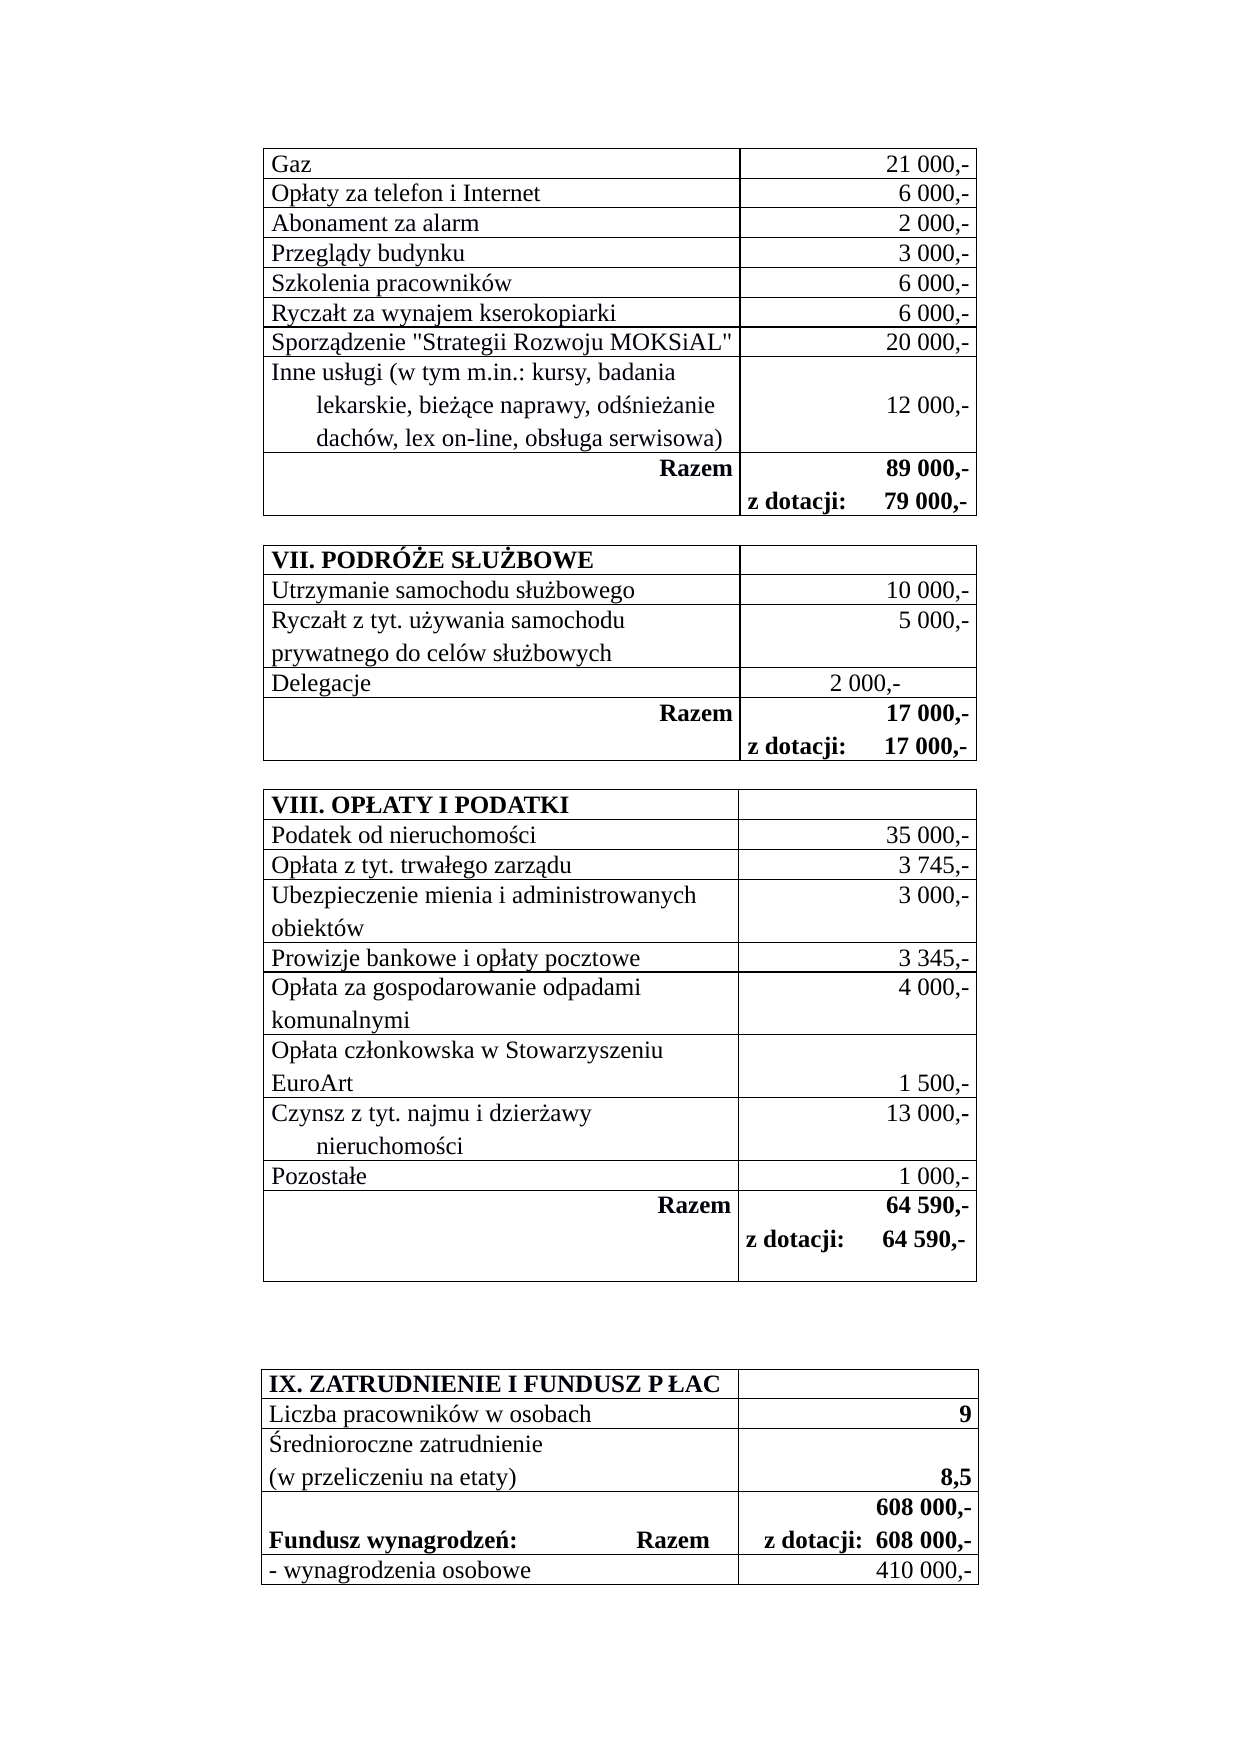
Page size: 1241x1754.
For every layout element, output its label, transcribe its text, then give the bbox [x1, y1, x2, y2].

table_header VIII. OPŁATY I PODATKI [264, 790, 738, 819]
table_header [739, 790, 976, 819]
table_cell 3 745,- [739, 850, 976, 879]
table_cell Gaz [264, 149, 739, 177]
table_cell Razem [264, 1191, 738, 1252]
table_cell Utrzymanie samochodu służbowego [264, 575, 739, 604]
table_cell 5 000,- [741, 605, 976, 667]
table_cell 608 000,- z dotacji: 608 000,- [739, 1492, 978, 1554]
table_cell Abonament za alarm [264, 208, 739, 237]
table_cell 35 000,- [739, 820, 976, 849]
table_cell Opłaty za telefon i Internet [264, 179, 739, 207]
table_header [739, 1370, 978, 1398]
table_cell 10 000,- [741, 575, 976, 604]
table_cell 8,5 [739, 1429, 978, 1491]
table_cell [739, 1253, 976, 1281]
table_cell 1 000,- [739, 1161, 976, 1189]
table_cell 410 000,- [739, 1555, 978, 1583]
table_cell Sporządzenie "Strategii Rozwoju MOKSiAL" [264, 328, 739, 356]
table_cell Inne usługi (w tym m.in.: kursy, badania lekarskie, bieżące naprawy, odśnieżanie dachów, lex on-line, obsługa serwisowa) [264, 357, 739, 452]
table_cell 64 590,- z dotacji: 64 590,- [739, 1191, 976, 1252]
table_cell Fundusz wynagrodzeń: Razem [262, 1492, 738, 1554]
table_header IX. ZATRUDNIENIE I FUNDUSZ P ŁAC [262, 1370, 738, 1398]
table_cell Opłata za gospodarowanie odpadami komunalnymi [264, 973, 738, 1034]
table_cell [264, 1253, 738, 1281]
table_cell Szkolenia pracowników [264, 268, 739, 297]
table_cell 13 000,- [739, 1098, 976, 1160]
table_cell 9 [739, 1399, 978, 1428]
table_cell 1 500,- [739, 1035, 976, 1097]
table_cell Razem [264, 453, 739, 515]
table_cell 12 000,- [741, 357, 976, 452]
table_cell Opłata członkowska w Stowarzyszeniu EuroArt [264, 1035, 738, 1097]
table_cell 3 000,- [741, 238, 976, 267]
table_cell Ubezpieczenie mienia i administrowanych obiektów [264, 880, 738, 942]
table_header [741, 546, 976, 574]
table_cell Razem [264, 698, 739, 759]
table_cell 20 000,- [741, 328, 976, 356]
table_cell 6 000,- [741, 298, 976, 326]
table_cell 2 000,- [741, 668, 976, 697]
table_cell Opłata z tyt. trwałego zarządu [264, 850, 738, 879]
table_cell Pozostałe [264, 1161, 738, 1189]
table_cell Przeglądy budynku [264, 238, 739, 267]
table_cell 21 000,- [741, 149, 976, 177]
table_cell Ryczałt z tyt. używania samochodu prywatnego do celów służbowych [264, 605, 739, 667]
table_cell Ryczałt za wynajem kserokopiarki [264, 298, 739, 326]
table_cell Prowizje bankowe i opłaty pocztowe [264, 943, 738, 971]
table_cell 3 000,- [739, 880, 976, 942]
table_cell 6 000,- [741, 268, 976, 297]
table_cell 6 000,- [741, 179, 976, 207]
table_header VII. PODRÓŻE SŁUŻBOWE [264, 546, 739, 574]
table_cell 89 000,- z dotacji: 79 000,- [741, 453, 976, 515]
table_cell 4 000,- [739, 973, 976, 1034]
table_cell 3 345,- [739, 943, 976, 971]
table_cell Delegacje [264, 668, 739, 697]
table_cell 2 000,- [741, 208, 976, 237]
table_cell 17 000,- z dotacji: 17 000,- [741, 698, 976, 759]
table_cell - wynagrodzenia osobowe [262, 1555, 738, 1583]
table_cell Liczba pracowników w osobach [262, 1399, 738, 1428]
table_cell Średnioroczne zatrudnienie (w przeliczeniu na etaty) [262, 1429, 738, 1491]
table_cell Podatek od nieruchomości [264, 820, 738, 849]
table_cell Czynsz z tyt. najmu i dzierżawy nieruchomości [264, 1098, 738, 1160]
